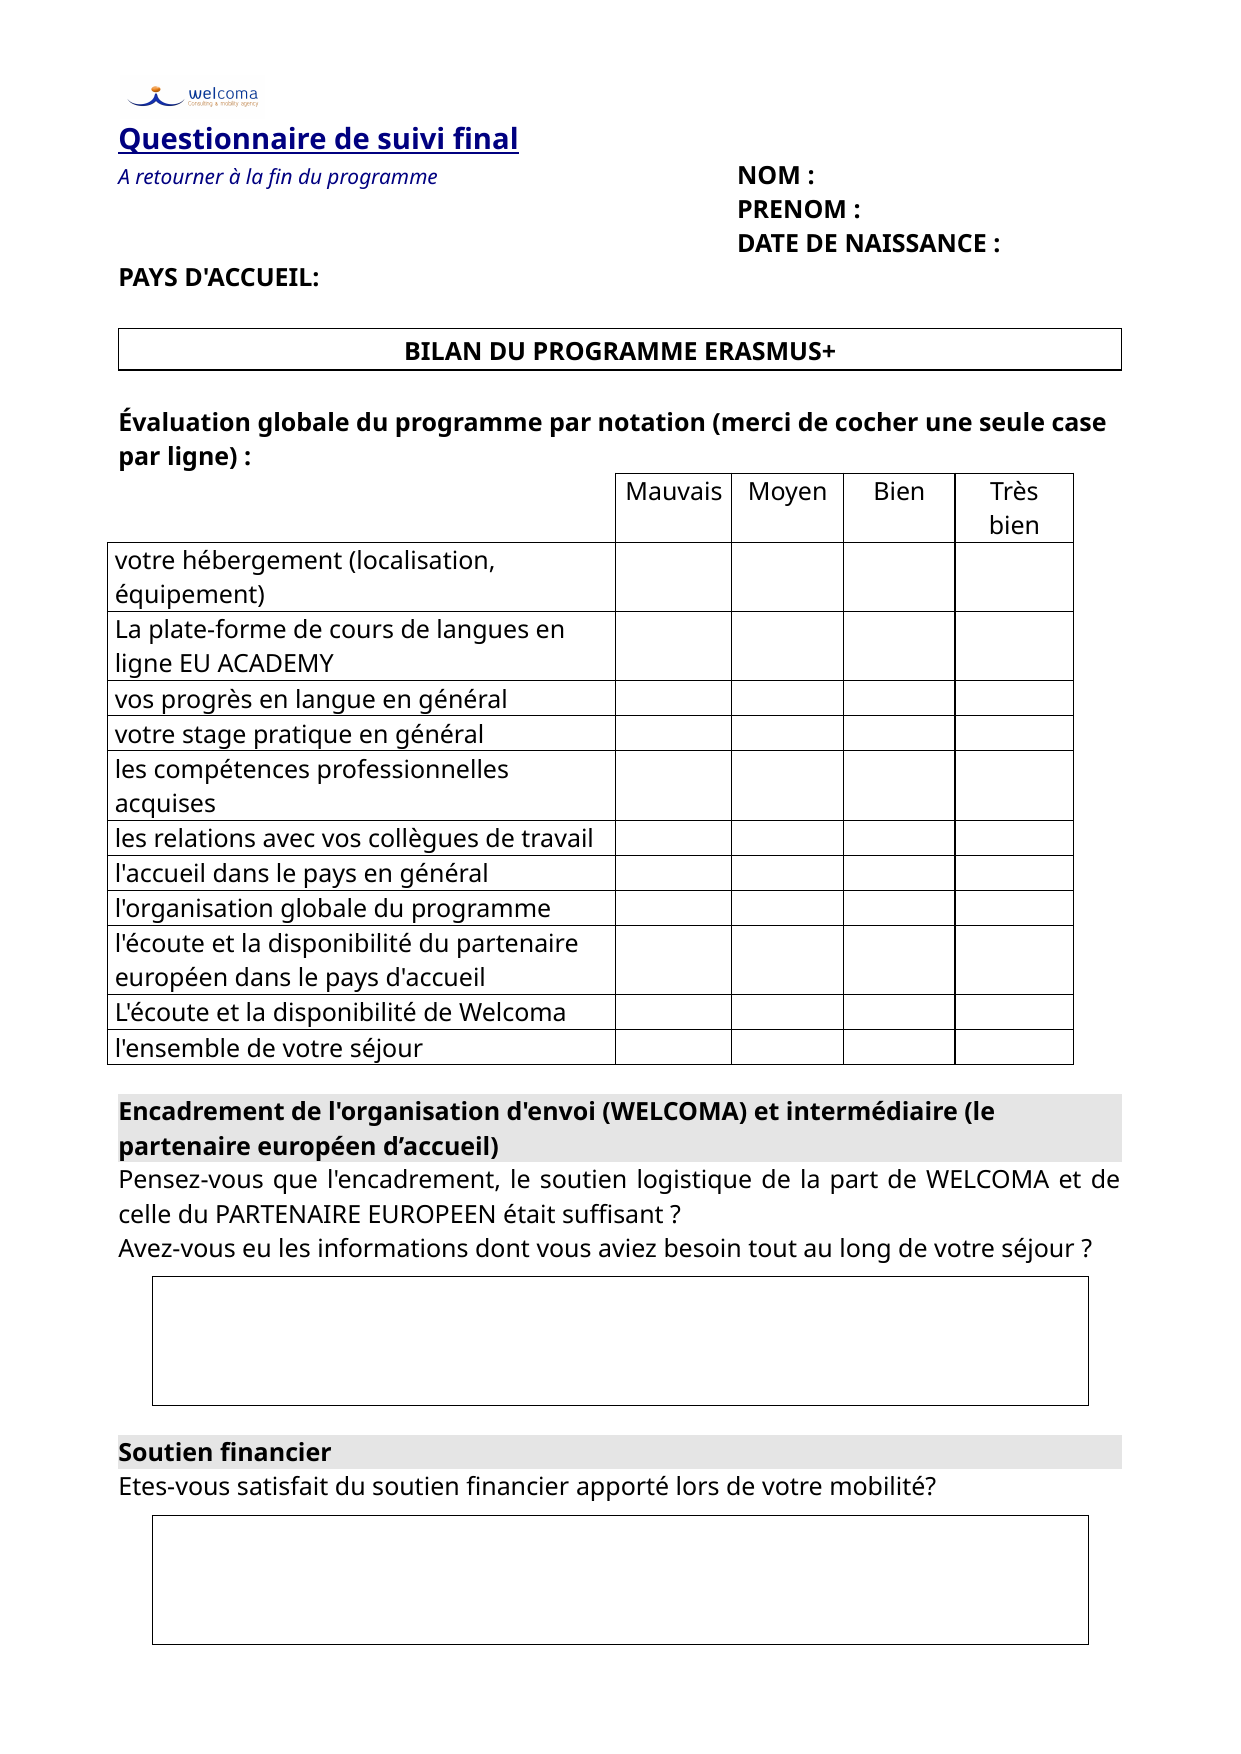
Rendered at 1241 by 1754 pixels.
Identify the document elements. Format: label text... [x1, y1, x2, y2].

table_header [107, 473, 615, 542]
table_cell [844, 926, 954, 994]
table_cell [844, 891, 954, 925]
subtitle Encadrement de l'organisation d'envoi (WELCOMA) et intermédiaire (le partenaire européen d’accueil) [118, 1094, 1122, 1162]
table_cell [844, 716, 954, 750]
table_cell La plate-forme de cours de langues en ligne EU ACADEMY [108, 612, 615, 680]
table_cell [616, 1030, 731, 1064]
table_header Très bien [956, 474, 1073, 542]
picture [120, 75, 265, 119]
table_header Bien [844, 474, 954, 542]
table_cell l'écoute et la disponibilité du partenaire européen dans le pays d'accueil [108, 926, 615, 994]
text Etes-vous satisfait du soutien financier apporté lors de votre mobilité? [118, 1469, 1122, 1503]
table_cell [732, 995, 843, 1029]
table_cell [844, 1030, 954, 1064]
table_cell [956, 891, 1073, 925]
table_cell [956, 543, 1073, 611]
table_cell vos progrès en langue en général [108, 681, 615, 715]
table_cell [732, 856, 843, 890]
table_cell [844, 612, 954, 680]
table_cell [844, 856, 954, 890]
table_cell [732, 612, 843, 680]
table_cell votre stage pratique en général [108, 716, 615, 750]
table_cell [844, 543, 954, 611]
text A retourner à la fin du programme NOM : [118, 158, 1122, 192]
text Pensez-vous que l'encadrement, le soutien logistique de la part de WELCOMA et de celle du PARTENAIRE EUROPEEN était suffisant ? [118, 1162, 1122, 1230]
text PRENOM : [118, 192, 1122, 226]
text PAYS D'ACCUEIL: [118, 260, 1122, 294]
table_cell [616, 995, 731, 1029]
table_header Mauvais [616, 474, 731, 542]
table_cell [956, 612, 1073, 680]
table_cell [616, 821, 731, 855]
table_cell [956, 821, 1073, 855]
table_cell l'accueil dans le pays en général [108, 856, 615, 890]
table_cell [956, 1030, 1073, 1064]
table_cell L'écoute et la disponibilité de Welcoma [108, 995, 615, 1029]
text BILAN DU PROGRAMME ERASMUS+ [119, 329, 1121, 369]
table_cell l'organisation globale du programme [108, 891, 615, 925]
table_cell [616, 856, 731, 890]
table_cell [844, 751, 954, 819]
table_cell l'ensemble de votre séjour [108, 1030, 615, 1064]
table_cell [616, 751, 731, 819]
table_cell [616, 681, 731, 715]
table_cell [616, 716, 731, 750]
table_cell [732, 681, 843, 715]
table_cell [956, 926, 1073, 994]
table_cell votre hébergement (localisation, équipement) [108, 543, 615, 611]
table_cell [616, 926, 731, 994]
table_cell [956, 995, 1073, 1029]
table_cell [732, 716, 843, 750]
table_header Moyen [732, 474, 843, 542]
table_cell [732, 821, 843, 855]
text Avez-vous eu les informations dont vous aviez besoin tout au long de votre séjour ? [118, 1230, 1122, 1264]
table_cell [844, 995, 954, 1029]
table_cell [616, 543, 731, 611]
table_cell [956, 751, 1073, 819]
table_cell [956, 856, 1073, 890]
text DATE DE NAISSANCE : [118, 226, 1122, 260]
text Questionnaire de suivi final [118, 118, 1122, 158]
table_cell [616, 891, 731, 925]
text Évaluation globale du programme par notation (merci de cocher une seule case par ligne) : [118, 404, 1122, 473]
table_cell [732, 1030, 843, 1064]
table_cell les relations avec vos collègues de travail [108, 821, 615, 855]
table_cell [956, 681, 1073, 715]
table_cell [956, 716, 1073, 750]
table_cell [844, 821, 954, 855]
table_cell [732, 926, 843, 994]
table_cell [732, 751, 843, 819]
table_cell [732, 891, 843, 925]
table_cell [844, 681, 954, 715]
table_cell [732, 543, 843, 611]
subtitle Soutien financier [118, 1435, 1122, 1469]
table_cell [616, 612, 731, 680]
table_cell les compétences professionnelles acquises [108, 751, 615, 819]
